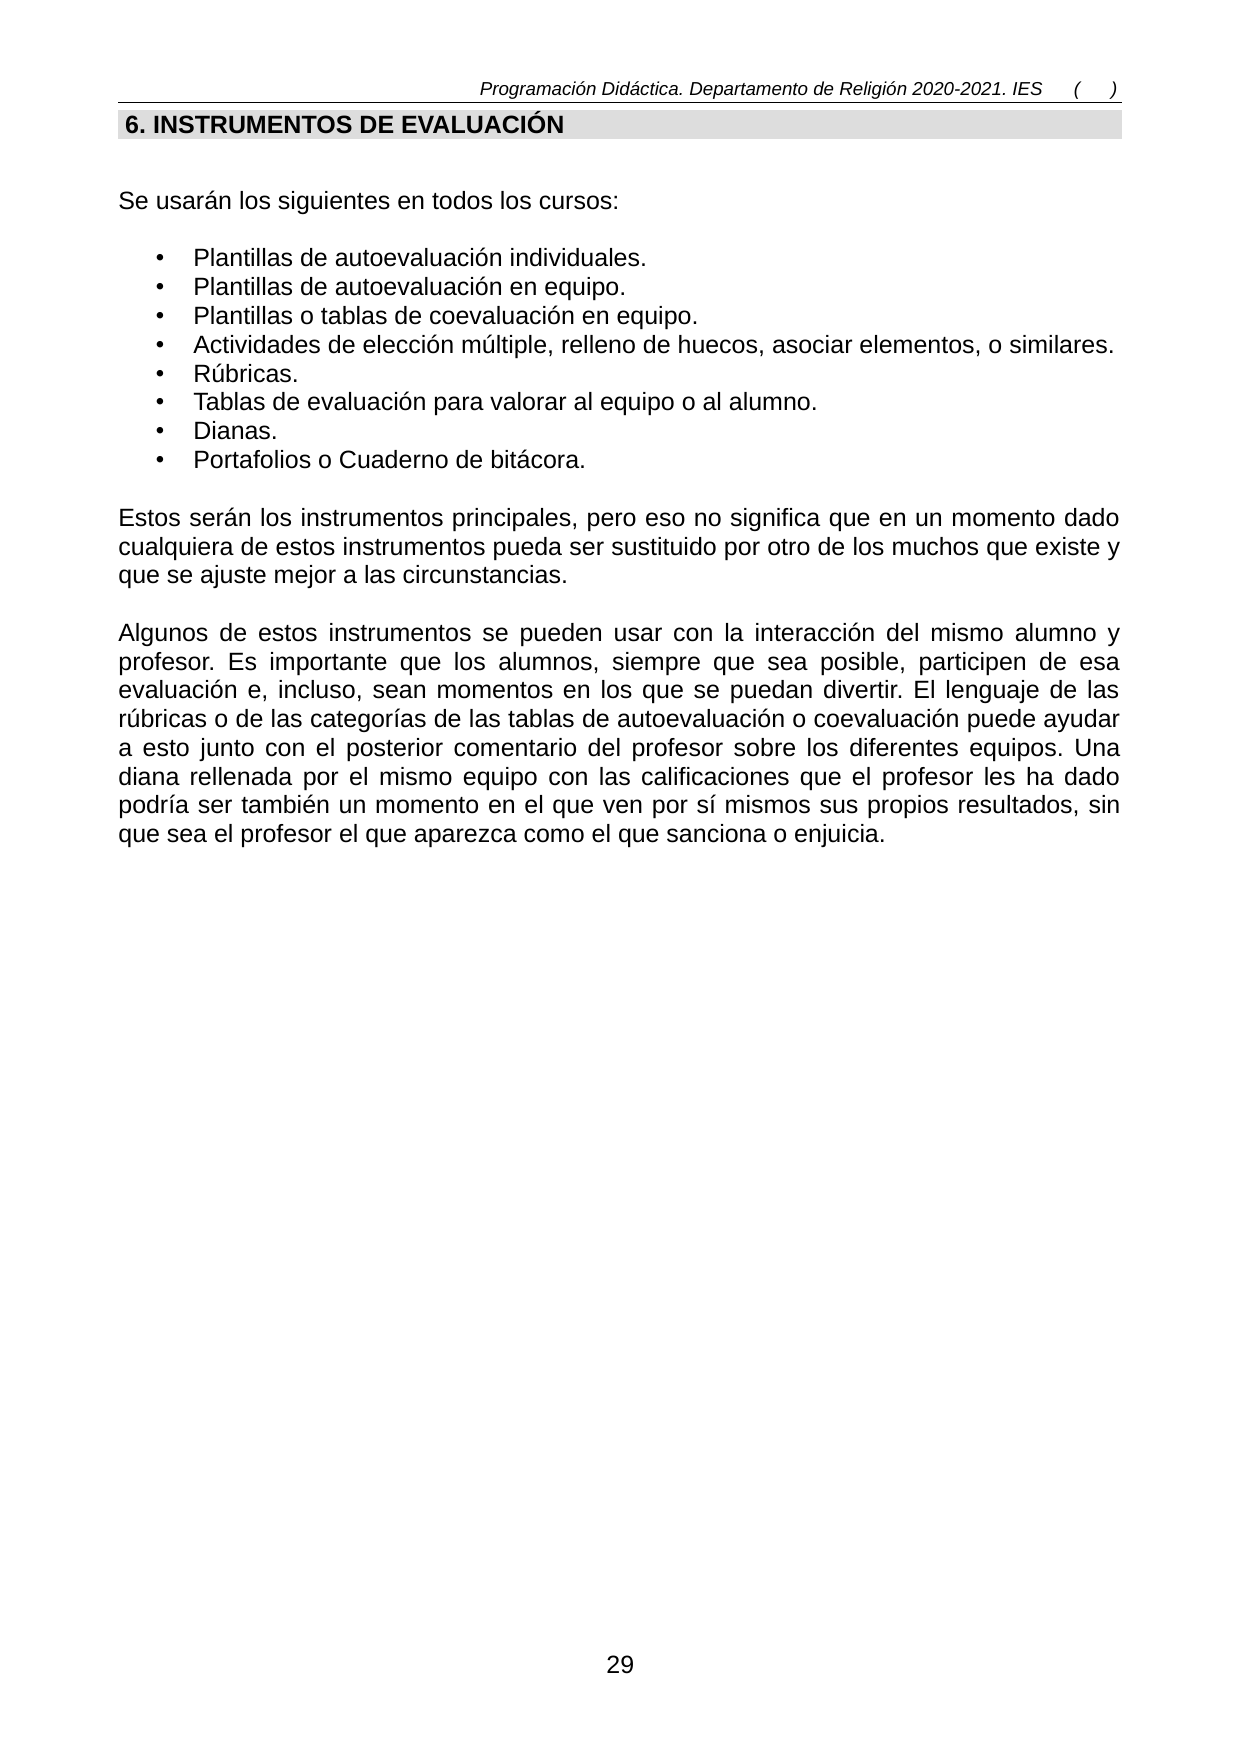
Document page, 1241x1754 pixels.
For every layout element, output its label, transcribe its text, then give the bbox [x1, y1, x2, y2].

text Algunos de estos instrumentos se pueden usar con la interacción del mismo alumno y profesor. Es importante que los alumnos, siempre que sea posible, participen de esa evaluación e, incluso, sean momentos en los que se puedan divertir. El lenguaje de las rúbricas o de las categorías de las tablas de autoevaluación o coevaluación puede ayudar a esto junto con el posterior comentario del profesor sobre los diferentes equipos. Una diana rellenada por el mismo equipo con las calificaciones que el profesor les ha dado podría ser también un momento en el que ven por sí mismos sus propios resultados, sin que sea el profesor el que aparezca como el que sanciona o enjuicia. [118, 618, 1122, 848]
text Se usarán los siguientes en todos los cursos: [118, 186, 1122, 214]
list Plantillas de autoevaluación en equipo. [156, 272, 1122, 301]
list INSTRUMENTOS DE EVALUACIÓN [118, 110, 1122, 139]
list Plantillas o tablas de coevaluación en equipo. [156, 301, 1122, 330]
list Rúbricas. [156, 358, 1122, 387]
list Actividades de elección múltiple, relleno de huecos, asociar elementos, o similares. [156, 330, 1122, 358]
text Estos serán los instrumentos principales, pero eso no significa que en un momento dado cualquiera de estos instrumentos pueda ser sustituido por otro de los muchos que existe y que se ajuste mejor a las circunstancias. [118, 503, 1122, 589]
list Tablas de evaluación para valorar al equipo o al alumno. [156, 387, 1122, 416]
list Portafolios o Cuaderno de bitácora. [156, 445, 1122, 474]
list Dianas. [156, 416, 1122, 445]
list Plantillas de autoevaluación individuales. [156, 243, 1122, 272]
